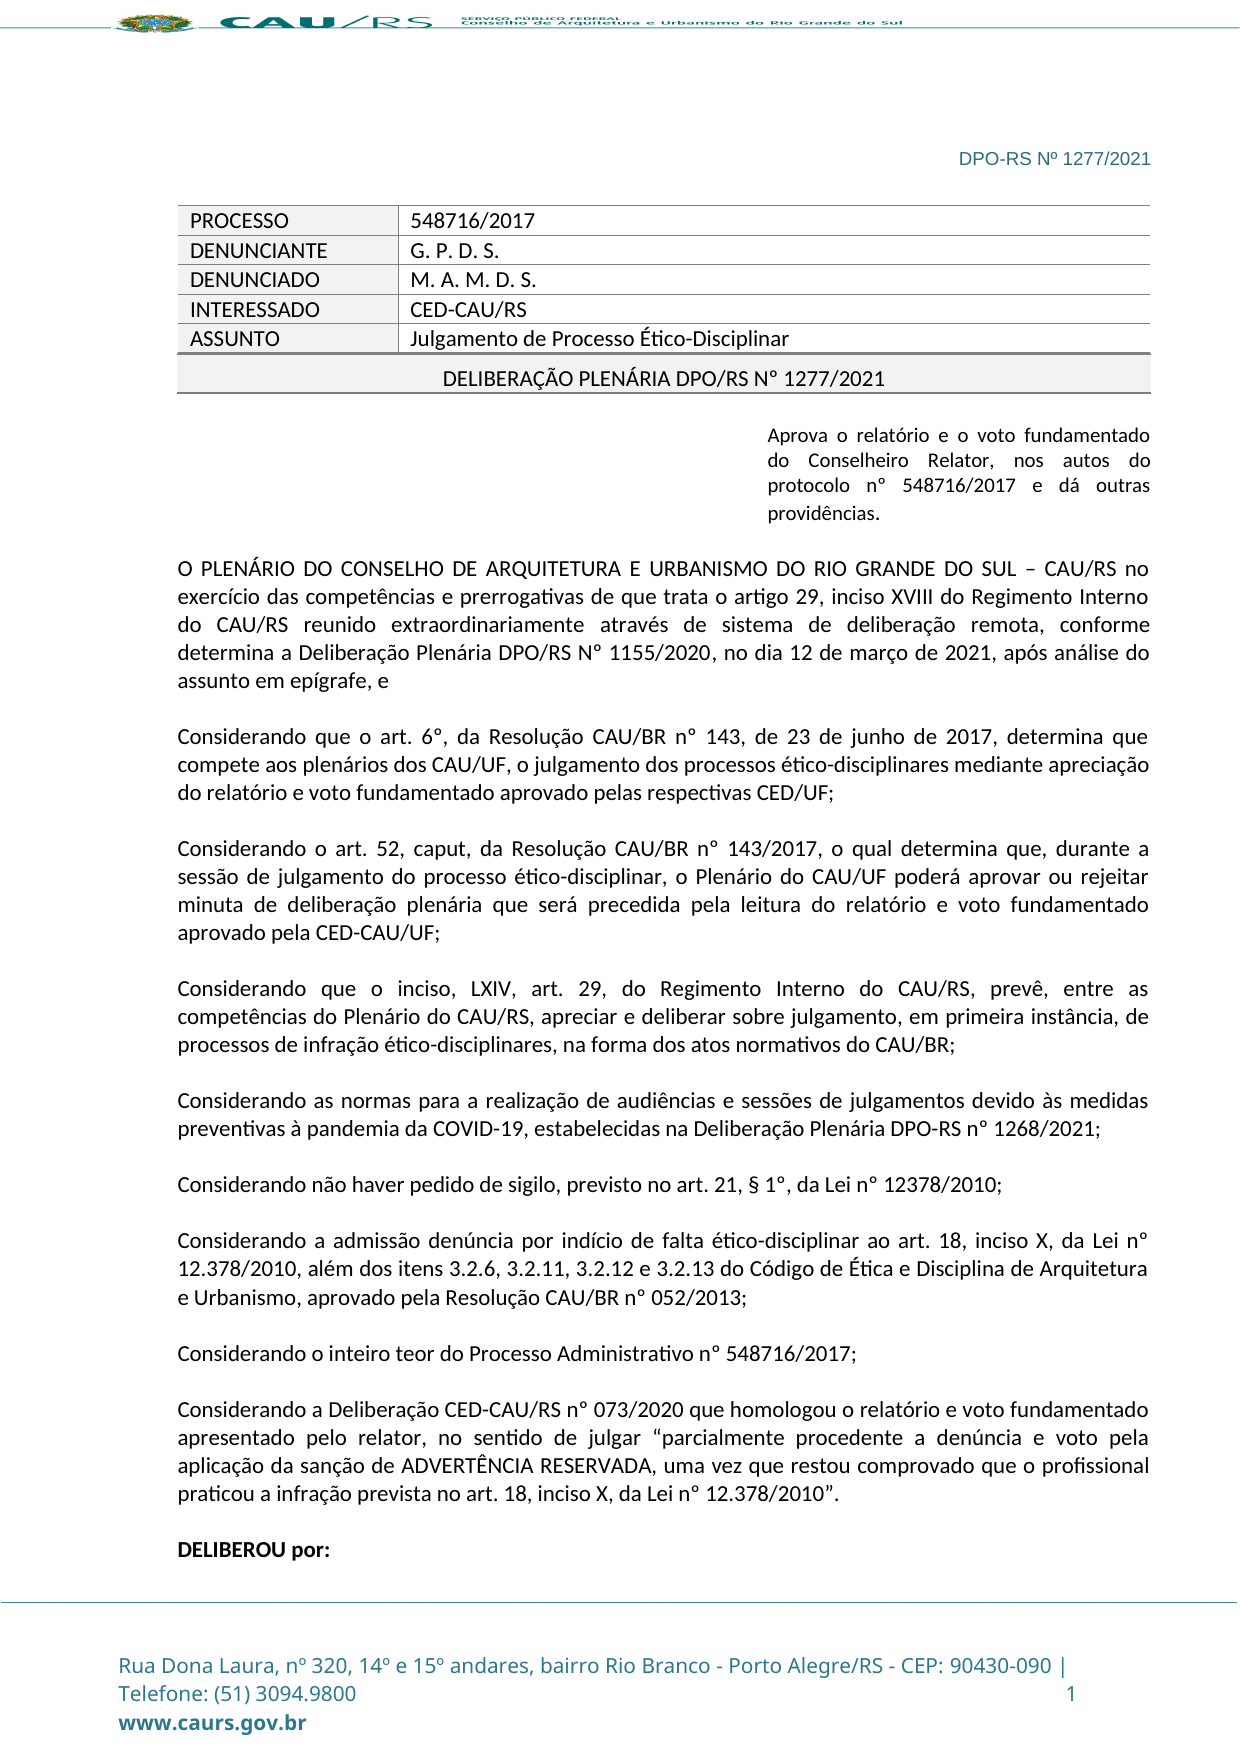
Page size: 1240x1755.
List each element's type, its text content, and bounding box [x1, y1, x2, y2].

table_header 548716/2017 [399, 206, 1150, 235]
text Considerando a Deliberação CED-CAU/RS nº 073/2020 que homologou o relatório e voto fundamentado apresentado pelo relator, no sentido de julgar “parcialmente procedente a denúncia e voto pela aplicação da sanção de ADVERTÊNCIA RESERVADA, uma vez que restou comprovado que o profissional praticou a infração prevista no art. 18, inciso X, da Lei nº 12.378/2010”. [177, 1395, 1151, 1507]
table_cell G. P. D. S. [399, 236, 1150, 264]
table_cell DENUNCIADO [178, 265, 398, 294]
table_cell ASSUNTO [178, 324, 398, 352]
text Considerando a admissão denúncia por indício de falta ético-disciplinar ao art. 18, inciso X, da Lei nº 12.378/2010, além dos itens 3.2.6, 3.2.11, 3.2.12 e 3.2.13 do Código de Ética e Disciplina de Arquitetura e Urbanismo, aprovado pela Resolução CAU/BR nº 052/2013; [177, 1227, 1151, 1311]
text Considerando que o art. 6º, da Resolução CAU/BR nº 143, de 23 de junho de 2017, determina que compete aos plenários dos CAU/UF, o julgamento dos processos ético-disciplinares mediante apreciação do relatório e voto fundamentado aprovado pelas respectivas CED/UF; [177, 722, 1151, 806]
text DELIBERAÇÃO PLENÁRIA DPO/RS Nº 1277/2021 [177, 355, 1151, 392]
table_cell M. A. M. D. S. [399, 265, 1150, 294]
text Considerando não haver pedido de sigilo, previsto no art. 21, § 1º, da Lei nº 12378/2010; [177, 1171, 1151, 1198]
table_cell Julgamento de Processo Ético-Disciplinar [399, 324, 1150, 352]
text DELIBEROU por: [177, 1535, 1151, 1563]
text Considerando que o inciso, LXIV, art. 29, do Regimento Interno do CAU/RS, prevê, entre as competências do Plenário do CAU/RS, apreciar e deliberar sobre julgamento, em primeira instância, de processos de infração ético-disciplinares, na forma dos atos normativos do CAU/BR; [177, 974, 1151, 1058]
text Aprova o relatório e o voto fundamentado do Conselheiro Relator, nos autos do protocolo nº 548716/2017 e dá outras providências. [767, 422, 1151, 526]
table_cell INTERESSADO [178, 295, 398, 323]
table_header PROCESSO [178, 206, 398, 235]
text Considerando as normas para a realização de audiências e sessões de julgamentos devido às medidas preventivas à pandemia da COVID-19, estabelecidas na Deliberação Plenária DPO-RS nº 1268/2021; [177, 1086, 1151, 1142]
text O PLENÁRIO DO CONSELHO DE ARQUITETURA E URBANISMO DO RIO GRANDE DO SUL – CAU/RS no exercício das competências e prerrogativas de que trata o artigo 29, inciso XVIII do Regimento Interno do CAU/RS reunido extraordinariamente através de sistema de deliberação remota, conforme determina a Deliberação Plenária DPO/RS Nº 1155/2020, no dia 12 de março de 2021, após análise do assunto em epígrafe, e [177, 554, 1151, 694]
text Considerando o art. 52, caput, da Resolução CAU/BR nº 143/2017, o qual determina que, durante a sessão de julgamento do processo ético-disciplinar, o Plenário do CAU/UF poderá aprovar ou rejeitar minuta de deliberação plenária que será precedida pela leitura do relatório e voto fundamentado aprovado pela CED-CAU/UF; [177, 834, 1151, 946]
table_cell CED-CAU/RS [399, 295, 1150, 323]
text Considerando o inteiro teor do Processo Administrativo nº 548716/2017; [177, 1339, 1151, 1367]
table_cell DENUNCIANTE [178, 236, 398, 264]
